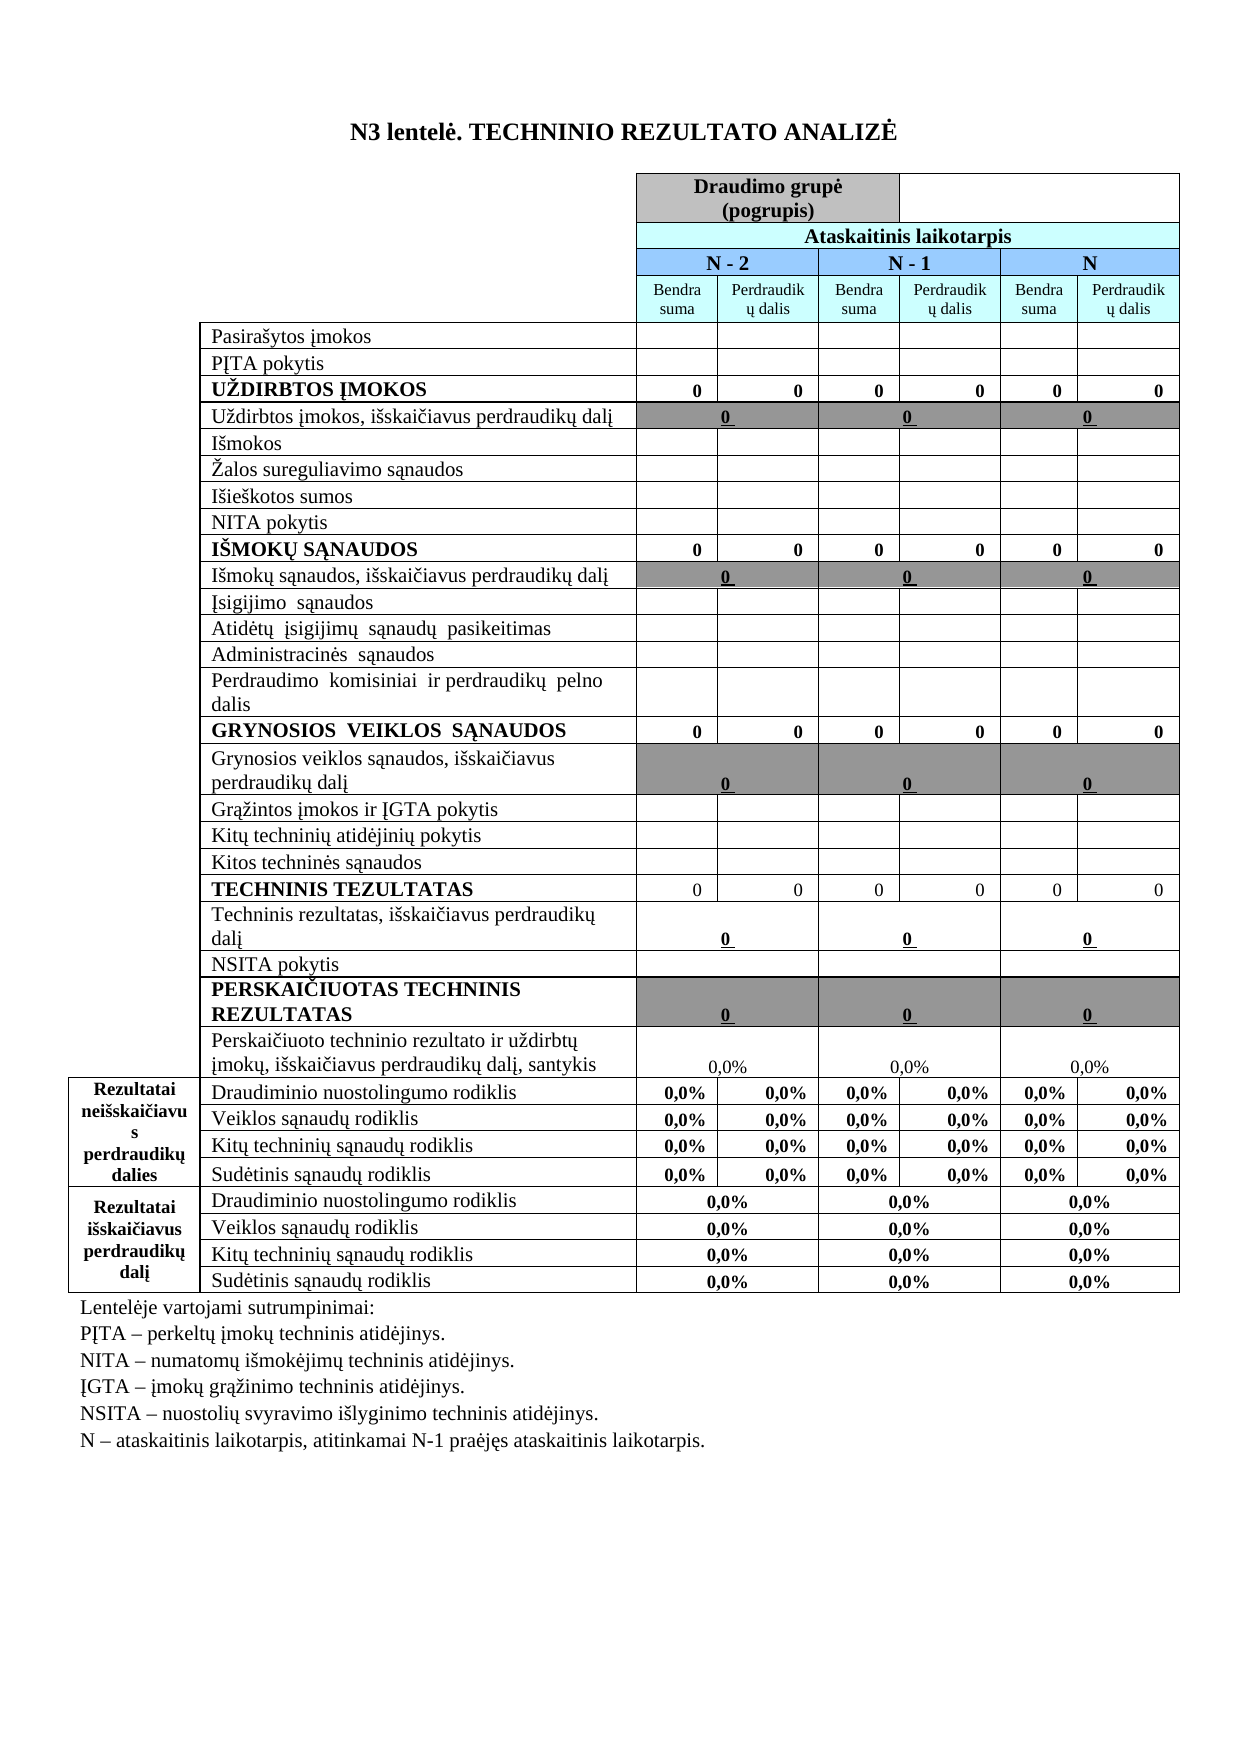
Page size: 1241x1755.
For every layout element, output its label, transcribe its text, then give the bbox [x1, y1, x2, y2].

table_cell [69, 641, 199, 667]
table_cell 0 [637, 717, 717, 743]
table_cell N - 2 [637, 249, 818, 275]
table_cell [69, 481, 199, 508]
table_cell Sudėtinis sąnaudų rodiklis [201, 1267, 636, 1292]
table_cell Kitų techninių sąnaudų rodiklis [201, 1131, 636, 1157]
table_cell [718, 1399, 818, 1425]
table_cell 0 [637, 875, 717, 901]
table_cell [1001, 456, 1077, 481]
table_cell Atidėtų įsigijimų sąnaudų pasikeitimas [201, 615, 636, 641]
table_cell 0,0% [819, 1027, 1000, 1077]
table_cell [718, 509, 818, 534]
table_cell [899, 1372, 1000, 1398]
table_cell Kitų techninių sąnaudų rodiklis [201, 1240, 636, 1266]
table_cell Draudimo grupė (pogrupis) [637, 174, 899, 222]
table_cell [1078, 615, 1179, 641]
table_cell [637, 1293, 717, 1319]
table_cell [819, 1293, 899, 1319]
table_cell Bendra suma [819, 276, 899, 322]
table_cell [900, 323, 1000, 348]
table_cell [69, 401, 199, 428]
table_cell GRYNOSIOS VEIKLOS SĄNAUDOS [201, 717, 636, 743]
table_cell 0,0% [1001, 1131, 1077, 1157]
table_cell Techninis rezultatas, išskaičiavus perdraudikų dalį [201, 902, 636, 950]
table_cell [819, 146, 899, 173]
table_cell [637, 509, 717, 534]
table_cell [69, 428, 199, 454]
table_cell [900, 849, 1000, 874]
table_cell Sudėtinis sąnaudų rodiklis [201, 1158, 636, 1186]
table_cell [899, 1319, 1000, 1345]
table_cell 0 [718, 875, 818, 901]
table_cell 0 [819, 875, 899, 901]
table_cell [718, 1345, 818, 1372]
table_cell 0,0% [1001, 1078, 1077, 1104]
table_cell [1000, 146, 1077, 173]
table_cell 0 [1001, 403, 1179, 428]
table_cell PĮTA – perkeltų įmokų techninis atidėjinys. [69, 1319, 637, 1345]
table_cell [1078, 349, 1179, 375]
table_cell [900, 482, 1000, 508]
table_cell Žalos sureguliavimo sąnaudos [201, 456, 636, 481]
table_cell Lentelėje vartojami sutrumpinimai: [69, 1293, 637, 1319]
table_cell [900, 429, 1000, 454]
table_cell [819, 1399, 899, 1425]
table_cell [637, 146, 717, 173]
table_cell [900, 822, 1000, 847]
table_cell 0 [819, 978, 1000, 1026]
table_cell [1078, 849, 1179, 874]
table_cell 0 [819, 744, 1000, 794]
table_cell Perskaičiuoto techninio rezultato ir uždirbtų įmokų, išskaičiavus perdraudikų dalį, santykis [201, 1027, 636, 1077]
table_cell 0 [819, 403, 1000, 428]
table_cell 0 [1001, 875, 1077, 901]
table_cell [637, 1372, 717, 1398]
table_cell 0,0% [637, 1267, 818, 1292]
table_cell [900, 456, 1000, 481]
table_cell [1001, 822, 1077, 847]
table_cell Veiklos sąnaudų rodiklis [201, 1214, 636, 1239]
table_cell N - 1 [819, 249, 1000, 275]
table_cell NSITA – nuostolių svyravimo išlyginimo techninis atidėjinys. [69, 1399, 637, 1425]
table_cell UŽDIRBTOS ĮMOKOS [201, 376, 636, 401]
table_cell [899, 1293, 1000, 1319]
table_cell [69, 950, 199, 976]
table_cell [1078, 642, 1179, 667]
table_cell 0,0% [819, 1214, 1000, 1239]
table_cell Pasirašytos įmokos [201, 323, 636, 348]
table_cell 0 [1001, 744, 1179, 794]
table_cell 0,0% [819, 1078, 899, 1104]
table_cell 0,0% [1001, 1214, 1179, 1239]
table_cell [200, 275, 636, 322]
table_cell [1078, 323, 1179, 348]
table_cell TECHNINIS TEZULTATAS [201, 875, 636, 901]
table_cell 0 [637, 562, 818, 587]
table_cell 0 [1001, 562, 1179, 587]
table_cell 0,0% [637, 1158, 717, 1186]
table_cell [637, 795, 717, 821]
table_cell [819, 482, 899, 508]
table_cell [1001, 429, 1077, 454]
table_cell [1078, 795, 1179, 821]
table_cell [1078, 429, 1179, 454]
table_cell 0,0% [637, 1078, 717, 1104]
table_cell [637, 642, 717, 667]
table_cell 0 [637, 403, 818, 428]
table_cell 0,0% [637, 1240, 818, 1266]
table_cell [718, 642, 818, 667]
table_cell 0,0% [900, 1105, 1000, 1130]
table_cell [200, 248, 636, 275]
table_cell 0,0% [718, 1131, 818, 1157]
table_cell [200, 173, 636, 222]
table_cell 0,0% [1001, 1105, 1077, 1130]
table_cell 0,0% [1001, 1240, 1179, 1266]
table_cell [69, 614, 199, 641]
table_cell [1078, 482, 1179, 508]
table_cell [718, 323, 818, 348]
table_cell 0 [1001, 535, 1077, 561]
table_cell [1001, 615, 1077, 641]
table_cell Perdraudikų dalis [1078, 276, 1179, 322]
table_cell NSITA pokytis [201, 951, 636, 976]
table_cell [69, 248, 200, 275]
table_cell 0,0% [819, 1240, 1000, 1266]
table_cell [69, 375, 199, 401]
table_cell 0,0% [1078, 1158, 1179, 1186]
table_cell [69, 173, 200, 222]
table_cell [637, 482, 717, 508]
table_cell 0 [637, 535, 717, 561]
table_cell [718, 429, 818, 454]
table_cell [718, 849, 818, 874]
table_cell [69, 588, 199, 614]
table_cell [1001, 349, 1077, 375]
table_cell [637, 822, 717, 847]
table_cell [1078, 1425, 1179, 1452]
table_cell 0,0% [1078, 1078, 1179, 1104]
table_cell [637, 668, 717, 716]
table_cell [819, 1425, 899, 1452]
table_cell [69, 1026, 199, 1077]
table_cell [637, 951, 818, 976]
table_cell [69, 455, 199, 481]
table_cell [69, 222, 200, 248]
table_cell [819, 349, 899, 375]
table_cell 0,0% [637, 1187, 818, 1212]
table_cell [69, 901, 199, 950]
table_cell [899, 1425, 1000, 1452]
table_cell [1001, 589, 1077, 614]
table_cell 0 [637, 902, 818, 950]
table_cell [819, 951, 1000, 976]
table_cell [718, 482, 818, 508]
table_cell [1001, 795, 1077, 821]
table_cell [69, 275, 200, 322]
table_cell [1000, 1399, 1077, 1425]
table_cell [637, 1399, 717, 1425]
table_cell [69, 848, 199, 874]
table_cell 0 [718, 717, 818, 743]
table_cell [637, 349, 717, 375]
table_cell [69, 794, 199, 821]
table_cell [718, 668, 818, 716]
table_cell [718, 822, 818, 847]
table_cell [718, 795, 818, 821]
table_cell 0,0% [819, 1187, 1000, 1212]
table_cell [1078, 589, 1179, 614]
table_cell [819, 795, 899, 821]
table_cell [1078, 509, 1179, 534]
table_cell [819, 429, 899, 454]
table_cell [1078, 456, 1179, 481]
table_cell [637, 323, 717, 348]
table_cell [1078, 1399, 1179, 1425]
table_cell 0 [900, 875, 1000, 901]
table_cell ĮGTA – įmokų grąžinimo techninis atidėjinys. [69, 1372, 637, 1398]
table_cell 0 [819, 902, 1000, 950]
table_cell Grynosios veiklos sąnaudos, išskaičiavus perdraudikų dalį [201, 744, 636, 794]
table_cell 0 [1078, 535, 1179, 561]
table_cell [1078, 668, 1179, 716]
table_cell NITA – numatomų išmokėjimų techninis atidėjinys. [69, 1345, 637, 1372]
table_cell 0,0% [1078, 1131, 1179, 1157]
table_cell Rezultatai neišskaičiavus perdraudikų dalies [69, 1078, 199, 1186]
table_cell [718, 615, 818, 641]
table_cell 0,0% [637, 1214, 818, 1239]
table_cell N – ataskaitinis laikotarpis, atitinkamai N-1 praėjęs ataskaitinis laikotarpis. [69, 1425, 717, 1452]
table_cell Perdraudikų dalis [900, 276, 1000, 322]
table_cell [1001, 482, 1077, 508]
table_cell [1078, 1293, 1179, 1319]
table_cell [718, 1372, 818, 1398]
table_cell [819, 642, 899, 667]
table_cell 0,0% [900, 1131, 1000, 1157]
table_cell [900, 668, 1000, 716]
table_cell 0 [637, 376, 717, 401]
table_cell Perdraudikų dalis [718, 276, 818, 322]
table_cell Perdraudimo komisiniai ir perdraudikų pelno dalis [201, 668, 636, 716]
table_cell Veiklos sąnaudų rodiklis [201, 1105, 636, 1130]
table_cell [637, 849, 717, 874]
table_cell Įsigijimo sąnaudos [201, 589, 636, 614]
table_cell 0,0% [819, 1267, 1000, 1292]
table_cell [1001, 509, 1077, 534]
table_cell 0 [1001, 376, 1077, 401]
table_cell 0 [637, 978, 818, 1026]
table_cell 0,0% [718, 1158, 818, 1186]
table_cell [1000, 1425, 1077, 1452]
table_cell [69, 821, 199, 847]
table_cell Bendra suma [1001, 276, 1077, 322]
table_header N3 lentelė. TECHNINIO REZULTATO ANALIZĖ [69, 89, 1179, 146]
table_cell 0,0% [1001, 1267, 1179, 1292]
table_cell [899, 1399, 1000, 1425]
table_cell [69, 976, 199, 1026]
table_cell NITA pokytis [201, 509, 636, 534]
table_cell Grąžintos įmokos ir ĮGTA pokytis [201, 795, 636, 821]
table_cell Uždirbtos įmokos, išskaičiavus perdraudikų dalį [201, 403, 636, 428]
table_cell 0,0% [1001, 1158, 1077, 1186]
table_cell PĮTA pokytis [201, 349, 636, 375]
table_cell [69, 322, 199, 348]
table_cell 0 [900, 376, 1000, 401]
table_cell 0 [1001, 717, 1077, 743]
table_cell [200, 146, 637, 173]
table_cell N [1001, 249, 1179, 275]
table_cell [69, 348, 199, 375]
table_cell Bendra suma [637, 276, 717, 322]
table_cell [1001, 849, 1077, 874]
table_cell 0 [1078, 717, 1179, 743]
table_cell [819, 509, 899, 534]
table_cell [200, 222, 636, 248]
table_cell 0 [1001, 902, 1179, 950]
table_cell Ataskaitinis laikotarpis [637, 223, 1179, 248]
table_cell 0,0% [637, 1105, 717, 1130]
table_cell 0,0% [718, 1078, 818, 1104]
table_cell [819, 849, 899, 874]
table_cell [819, 1372, 899, 1398]
table_cell [69, 716, 199, 743]
table_cell [69, 667, 199, 716]
table_cell [1001, 642, 1077, 667]
table_cell [900, 174, 1179, 222]
table_cell Administracinės sąnaudos [201, 642, 636, 667]
table_cell [1000, 1372, 1077, 1398]
table_cell [899, 1345, 1000, 1372]
table_cell [1000, 1319, 1077, 1345]
table_cell 0 [1001, 978, 1179, 1026]
table_cell 0 [718, 376, 818, 401]
table_cell Išieškotos sumos [201, 482, 636, 508]
table_cell 0 [637, 744, 818, 794]
table_cell [1078, 1319, 1179, 1345]
table_cell Kitų techninių atidėjinių pokytis [201, 822, 636, 847]
table_cell [900, 349, 1000, 375]
table_cell Draudiminio nuostolingumo rodiklis [201, 1187, 636, 1212]
table_cell 0,0% [900, 1078, 1000, 1104]
table_cell Draudiminio nuostolingumo rodiklis [201, 1078, 636, 1104]
table_cell [637, 456, 717, 481]
table_cell 0 [718, 535, 818, 561]
table_cell [900, 509, 1000, 534]
table_cell 0,0% [1078, 1105, 1179, 1130]
table_cell [1001, 323, 1077, 348]
table_cell [819, 615, 899, 641]
table_cell 0 [819, 717, 899, 743]
table_cell IŠMOKŲ SĄNAUDOS [201, 535, 636, 561]
table_cell [718, 146, 818, 173]
table_cell [819, 668, 899, 716]
table_cell [69, 146, 200, 173]
table_cell 0 [900, 535, 1000, 561]
table_cell [69, 534, 199, 561]
table_cell [899, 146, 1000, 173]
table_cell 0,0% [718, 1105, 818, 1130]
table_cell [819, 323, 899, 348]
table_cell [637, 429, 717, 454]
table_cell [819, 589, 899, 614]
table_cell [1078, 1372, 1179, 1398]
table_cell [637, 1319, 717, 1345]
table_cell 0,0% [819, 1158, 899, 1186]
table_cell 0,0% [1001, 1027, 1179, 1077]
table_cell [819, 822, 899, 847]
table_cell 0,0% [637, 1027, 818, 1077]
table_cell [637, 589, 717, 614]
table_cell [718, 1293, 818, 1319]
table_cell [1078, 146, 1179, 173]
table_cell [1078, 822, 1179, 847]
table_cell Išmokų sąnaudos, išskaičiavus perdraudikų dalį [201, 562, 636, 587]
table_cell [718, 1425, 818, 1452]
table_cell 0 [819, 535, 899, 561]
table_cell 0,0% [637, 1131, 717, 1157]
table_cell [1000, 1345, 1077, 1372]
table_cell [718, 1319, 818, 1345]
table_cell [900, 615, 1000, 641]
table_cell [1078, 1345, 1179, 1372]
table_cell 0,0% [900, 1158, 1000, 1186]
table_cell [69, 561, 199, 587]
table_cell 0,0% [1001, 1187, 1179, 1212]
table_cell [900, 642, 1000, 667]
table_cell 0 [1078, 875, 1179, 901]
table_cell 0 [819, 562, 1000, 587]
table_cell Rezultatai išskaičiavus perdraudikų dalį [69, 1187, 199, 1292]
table_cell Kitos techninės sąnaudos [201, 849, 636, 874]
table_cell [69, 743, 199, 794]
table_cell [637, 1345, 717, 1372]
table_cell PERSKAIČIUOTAS TECHNINIS REZULTATAS [201, 978, 636, 1026]
table_cell [69, 874, 199, 901]
table_cell [900, 795, 1000, 821]
table_cell [819, 456, 899, 481]
table_cell [69, 508, 199, 534]
table_cell [718, 589, 818, 614]
table_cell 0 [819, 376, 899, 401]
table_cell 0,0% [819, 1105, 899, 1130]
table_cell [1001, 951, 1179, 976]
table_cell [1000, 1293, 1077, 1319]
table_cell [819, 1345, 899, 1372]
table_cell [718, 349, 818, 375]
table_cell Išmokos [201, 429, 636, 454]
table_cell [1001, 668, 1077, 716]
table_cell 0 [1078, 376, 1179, 401]
table_cell [718, 456, 818, 481]
table_cell 0 [900, 717, 1000, 743]
table_cell [900, 589, 1000, 614]
table_cell [819, 1319, 899, 1345]
table_cell 0,0% [819, 1131, 899, 1157]
table_cell [637, 615, 717, 641]
